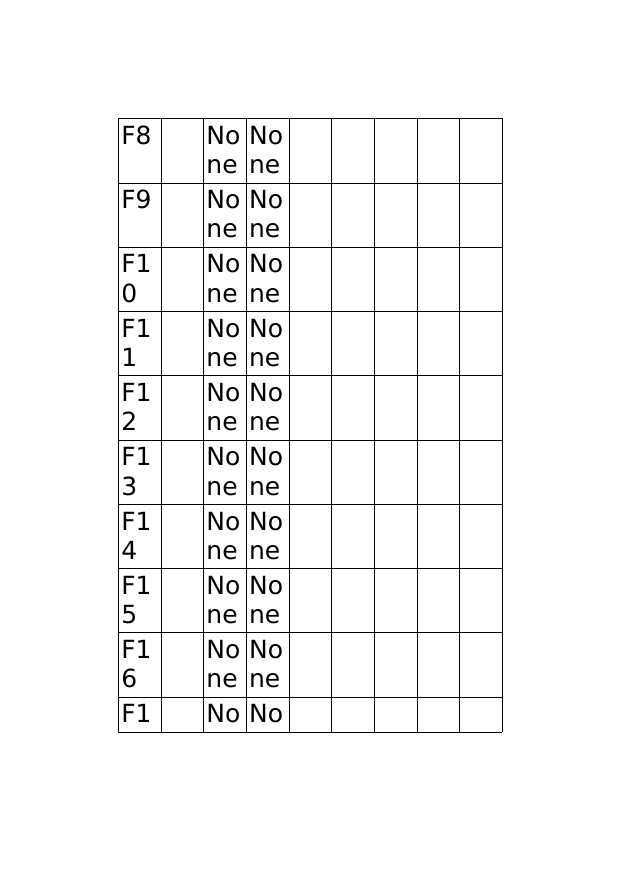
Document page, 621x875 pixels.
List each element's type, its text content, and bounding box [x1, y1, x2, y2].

table_cell [162, 633, 203, 697]
table_cell [332, 441, 374, 504]
table_cell None [204, 184, 246, 247]
table_cell None [247, 312, 289, 375]
table_cell [418, 698, 459, 732]
table_cell [162, 312, 203, 375]
table_cell [375, 698, 417, 732]
table_cell [460, 505, 502, 568]
table_cell [332, 633, 374, 697]
table_cell F13 [119, 441, 161, 504]
table_cell [460, 569, 502, 632]
table_cell [418, 633, 459, 697]
table_cell F10 [119, 248, 161, 311]
table_cell [460, 184, 502, 247]
table_cell [332, 698, 374, 732]
table_cell F12 [119, 376, 161, 439]
table_cell [418, 376, 459, 439]
table_cell F8 [119, 119, 161, 182]
table_cell [418, 569, 459, 632]
table_cell [290, 441, 331, 504]
table_cell None [247, 248, 289, 311]
table_cell [290, 569, 331, 632]
table_cell [460, 698, 502, 732]
table_cell None [247, 184, 289, 247]
table_cell [375, 312, 417, 375]
table_cell No [204, 698, 246, 732]
table_cell [375, 248, 417, 311]
table_cell [332, 119, 374, 182]
table_cell None [204, 312, 246, 375]
table_cell None [247, 376, 289, 439]
table_cell None [247, 633, 289, 697]
table_cell [375, 569, 417, 632]
table_cell [290, 376, 331, 439]
table_cell [418, 312, 459, 375]
table_cell None [247, 441, 289, 504]
table_cell [375, 376, 417, 439]
table_cell [332, 505, 374, 568]
table_cell None [247, 505, 289, 568]
table_cell None [247, 119, 289, 182]
table_cell [332, 248, 374, 311]
table_cell [332, 376, 374, 439]
table_cell [418, 505, 459, 568]
table_cell [162, 505, 203, 568]
table_cell [290, 248, 331, 311]
table_cell [460, 441, 502, 504]
table_cell [162, 248, 203, 311]
table_cell None [204, 119, 246, 182]
table_cell [290, 633, 331, 697]
table_cell [162, 569, 203, 632]
table_cell [290, 184, 331, 247]
table_cell [332, 312, 374, 375]
table_cell F15 [119, 569, 161, 632]
table_cell [332, 569, 374, 632]
table_cell F9 [119, 184, 161, 247]
table_cell [290, 119, 331, 182]
table_cell [418, 441, 459, 504]
table_cell [375, 441, 417, 504]
table_cell [460, 376, 502, 439]
table_cell [375, 505, 417, 568]
table_cell [162, 376, 203, 439]
table_cell [460, 119, 502, 182]
table_cell [375, 633, 417, 697]
table_cell [375, 184, 417, 247]
table_cell None [204, 248, 246, 311]
table_cell [290, 698, 331, 732]
table_cell None [204, 505, 246, 568]
table_cell [162, 184, 203, 247]
table_cell None [204, 441, 246, 504]
table_cell No [247, 698, 289, 732]
table_cell [418, 248, 459, 311]
table_cell [460, 312, 502, 375]
table_cell [162, 119, 203, 182]
table_cell [418, 119, 459, 182]
table_cell F1 [119, 698, 161, 732]
table_cell F14 [119, 505, 161, 568]
table_cell [290, 505, 331, 568]
table_cell [460, 248, 502, 311]
table_cell [332, 184, 374, 247]
table_cell [162, 698, 203, 732]
table_cell None [204, 569, 246, 632]
table_cell [460, 633, 502, 697]
table_cell None [204, 376, 246, 439]
table_cell [162, 441, 203, 504]
table_cell [375, 119, 417, 182]
table_cell None [247, 569, 289, 632]
table_cell [290, 312, 331, 375]
table_cell F11 [119, 312, 161, 375]
table_cell F16 [119, 633, 161, 697]
table_cell None [204, 633, 246, 697]
table_cell [418, 184, 459, 247]
